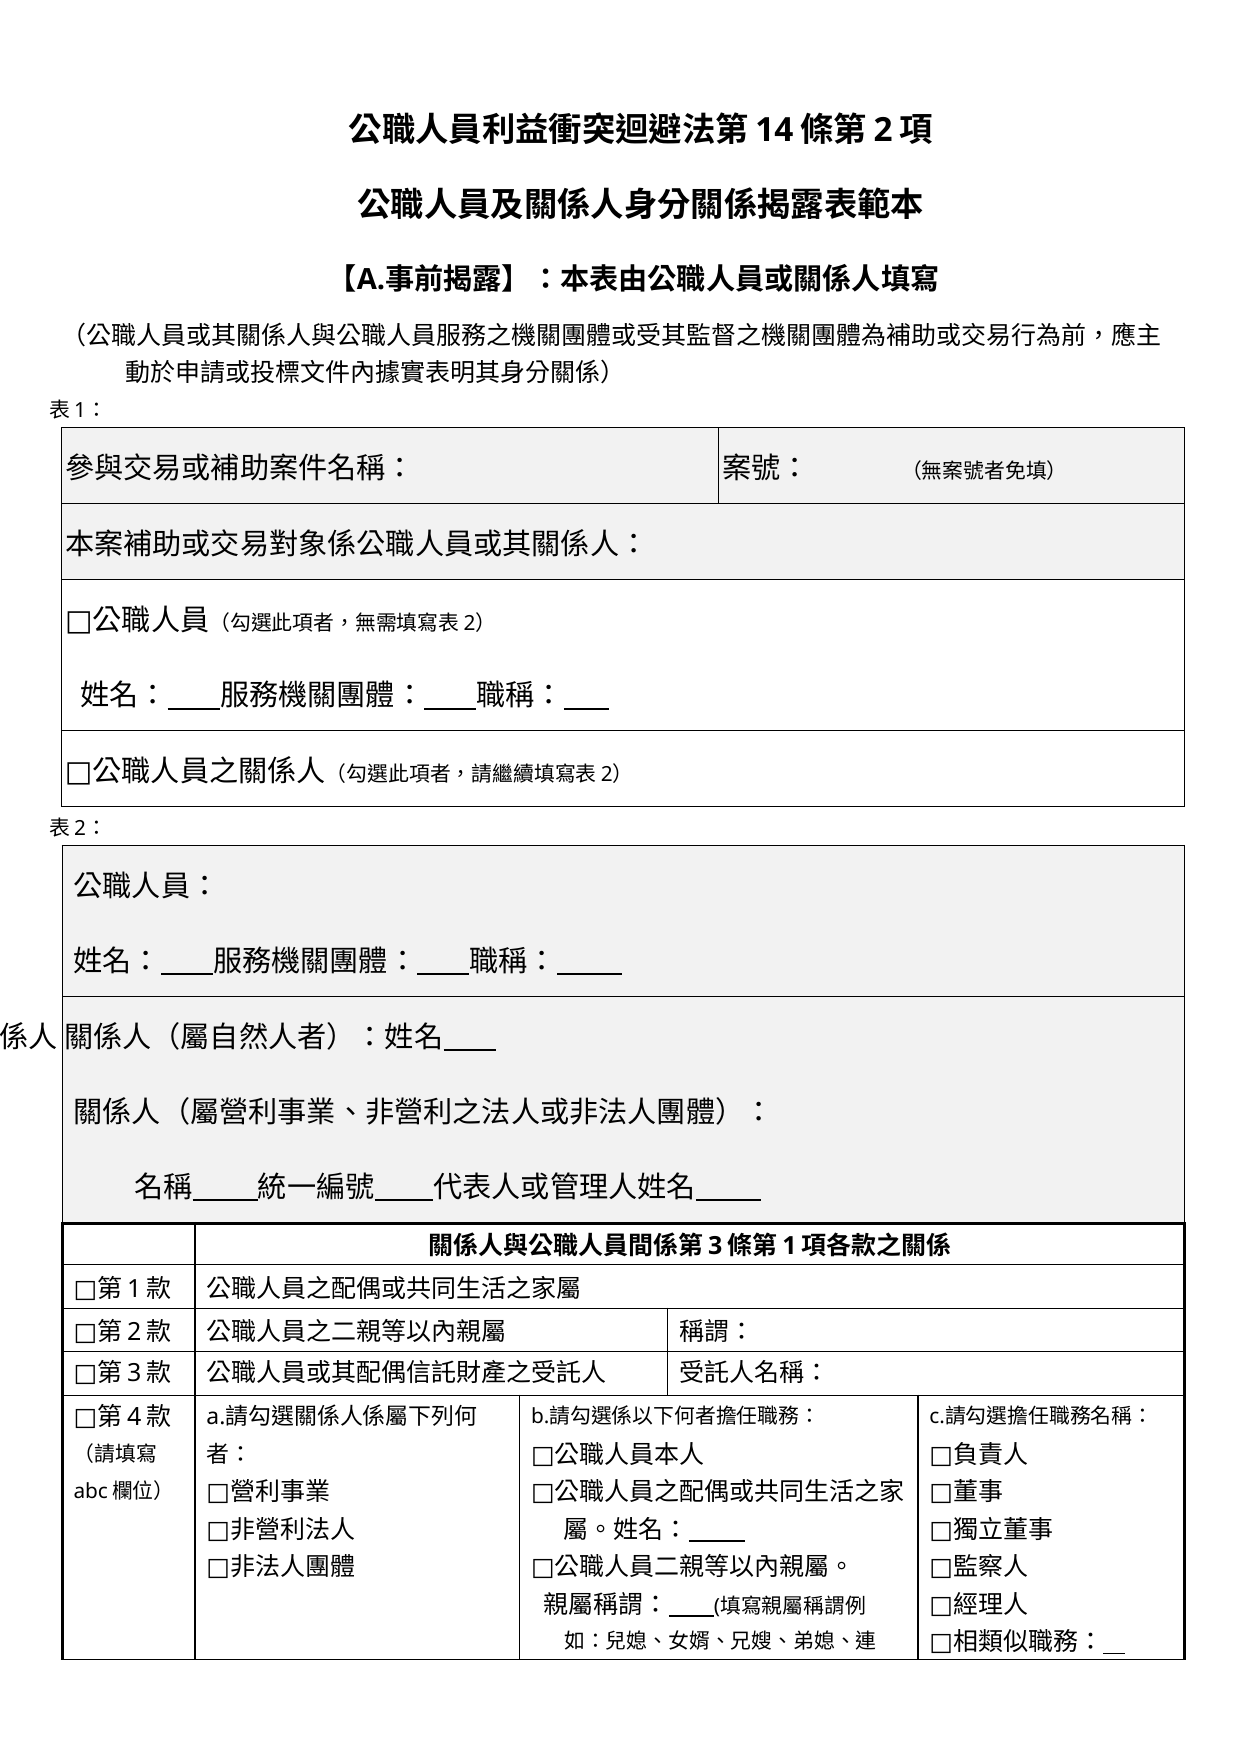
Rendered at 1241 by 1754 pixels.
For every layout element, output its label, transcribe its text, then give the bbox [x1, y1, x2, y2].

table_cell □公職人員（勾選此項者，無需填寫表2） 姓名： 服務機關團體： 職稱： [62, 580, 1184, 730]
table_cell a.請勾選關係人係屬下列何者： □營利事業 □非營利法人 □非法人團體 [196, 1396, 519, 1658]
text 表1： [33, 389, 1189, 427]
table_cell □第4款 （請填寫abc欄位） [64, 1396, 194, 1658]
table_cell □第2款 [64, 1309, 194, 1351]
text 【A.事前揭露】：本表由公職人員或關係人填寫 [33, 239, 1234, 314]
table_cell □公職人員之關係人（勾選此項者，請繼續填寫表2） [62, 731, 1184, 806]
table_cell c.請勾選擔任職務名稱： □負責人 □董事 □獨立董事 □監察人 □經理人 □相類似職務： [919, 1396, 1183, 1658]
text 公職人員利益衝突迴避法第14條第2項 [33, 89, 1240, 164]
list （公職人員或其關係人與公職人員服務之機關團體或受其監督之機關團體為補助或交易行為前，應主動於申請或投標文件內據實表明其身分關係） [61, 314, 1184, 389]
table_cell 關係人 關係人（屬自然人者）：姓名 關係人（屬營利事業、非營利之法人或非法人團體）： 名稱 統一編號 代表人或管理人姓名 [63, 997, 1184, 1222]
table_header 參與交易或補助案件名稱： [62, 428, 718, 503]
table_header 公職人員： 姓名： 服務機關團體： 職稱： [63, 846, 1184, 996]
table_cell b.請勾選係以下何者擔任職務： □公職人員本人 □公職人員之配偶或共同生活之家屬。姓名： □公職人員二親等以內親屬。 親屬稱謂： (填寫親屬稱謂例如：兒媳、女婿、兄嫂、弟媳、連 [520, 1396, 917, 1658]
table_cell 關係人與公職人員間係第3條第1項各款之關係 [196, 1225, 1183, 1263]
table_header 案號： （無案號者免填） [719, 428, 1184, 503]
table_cell 受託人名稱： [668, 1352, 1183, 1394]
text 公職人員及關係人身分關係揭露表範本 [33, 164, 1240, 239]
table_cell [64, 1225, 194, 1263]
table_cell 稱謂： [668, 1309, 1183, 1351]
text 表2： [33, 807, 1110, 845]
table_cell 本案補助或交易對象係公職人員或其關係人： [62, 504, 1184, 579]
table_cell □第3款 [64, 1352, 194, 1394]
table_cell 公職人員或其配偶信託財產之受託人 [196, 1352, 667, 1394]
table_cell □第1款 [64, 1265, 194, 1307]
table_cell 公職人員之配偶或共同生活之家屬 [196, 1265, 1183, 1307]
table_cell 公職人員之二親等以內親屬 [196, 1309, 667, 1351]
